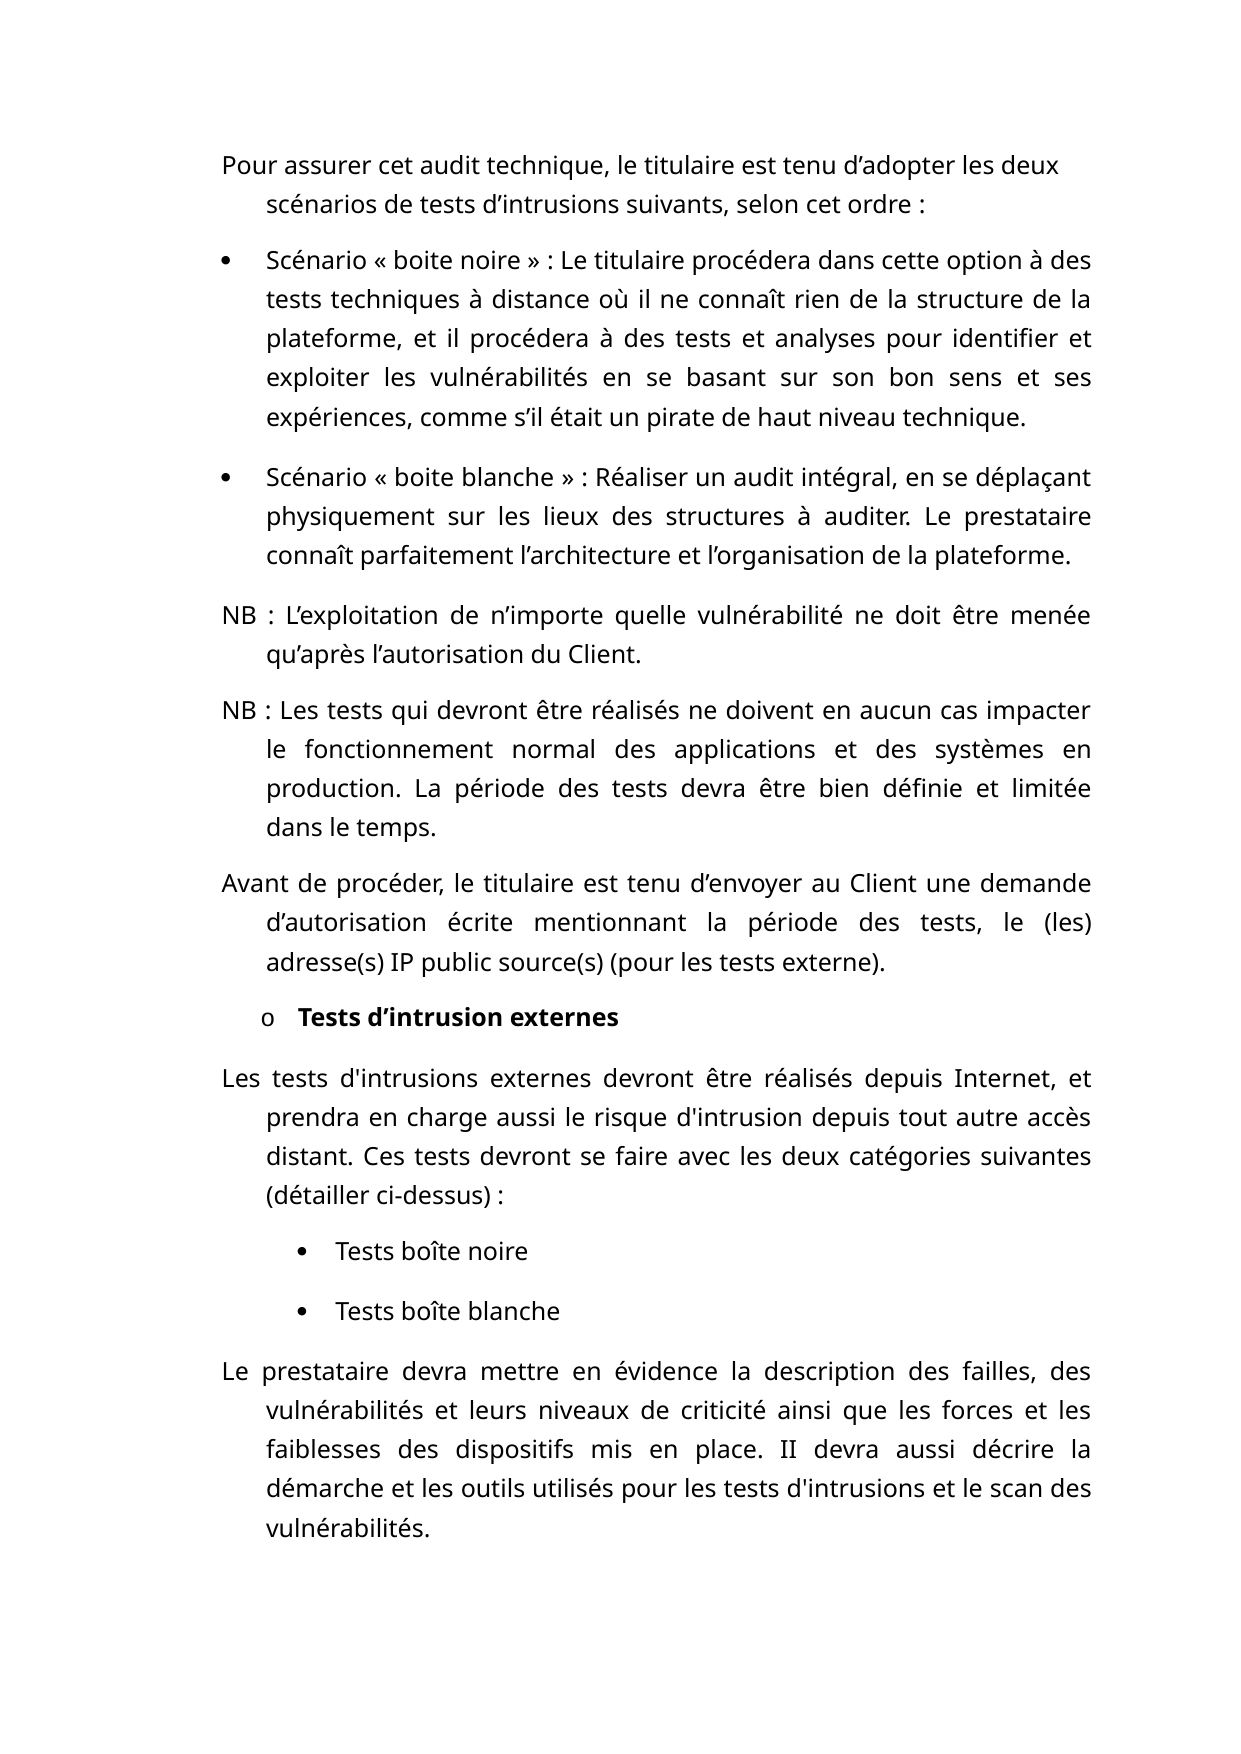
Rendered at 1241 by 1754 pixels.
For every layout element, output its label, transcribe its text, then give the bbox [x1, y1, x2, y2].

list Scénario « boite blanche » : Réaliser un audit intégral, en se déplaçant physiquement sur les lieux des structures à auditer. Le prestataire connaît parfaitement l’architecture et l’organisation de la plateforme. [221, 459, 1093, 572]
text Avant de procéder, le titulaire est tenu d’envoyer au Client une demande d’autorisation écrite mentionnant la période des tests, le (les) adresse(s) IP public source(s) (pour les tests externe). [221, 866, 1093, 978]
text Pour assurer cet audit technique, le titulaire est tenu d’adopter les deux scénarios de tests d’intrusions suivants, selon cet ordre : [221, 148, 1093, 221]
text Le prestataire devra mettre en évidence la description des failles, des vulnérabilités et leurs niveaux de criticité ainsi que les forces et les faiblesses des dispositifs mis en place. II devra aussi décrire la démarche et les outils utilisés pour les tests d'intrusions et le scan des vulnérabilités. [221, 1354, 1093, 1544]
list Tests d’intrusion externes [260, 1000, 1093, 1034]
text NB : L’exploitation de n’importe quelle vulnérabilité ne doit être menée qu’après l’autorisation du Client. [221, 598, 1093, 671]
list Scénario « boite noire » : Le titulaire procédera dans cette option à des tests techniques à distance où il ne connaît rien de la structure de la plateforme, et il procédera à des tests et analyses pour identifier et exploiter les vulnérabilités en se basant sur son bon sens et ses expériences, comme s’il était un pirate de haut niveau technique. [221, 243, 1093, 433]
text NB : Les tests qui devront être réalisés ne doivent en aucun cas impacter le fonctionnement normal des applications et des systèmes en production. La période des tests devra être bien définie et limitée dans le temps. [221, 693, 1093, 844]
text Les tests d'intrusions externes devront être réalisés depuis Internet, et prendra en charge aussi le risque d'intrusion depuis tout autre accès distant. Ces tests devront se faire avec les deux catégories suivantes (détailler ci-dessus) : [221, 1060, 1093, 1212]
list Tests boîte blanche [298, 1294, 1093, 1328]
list Tests boîte noire [298, 1234, 1093, 1268]
